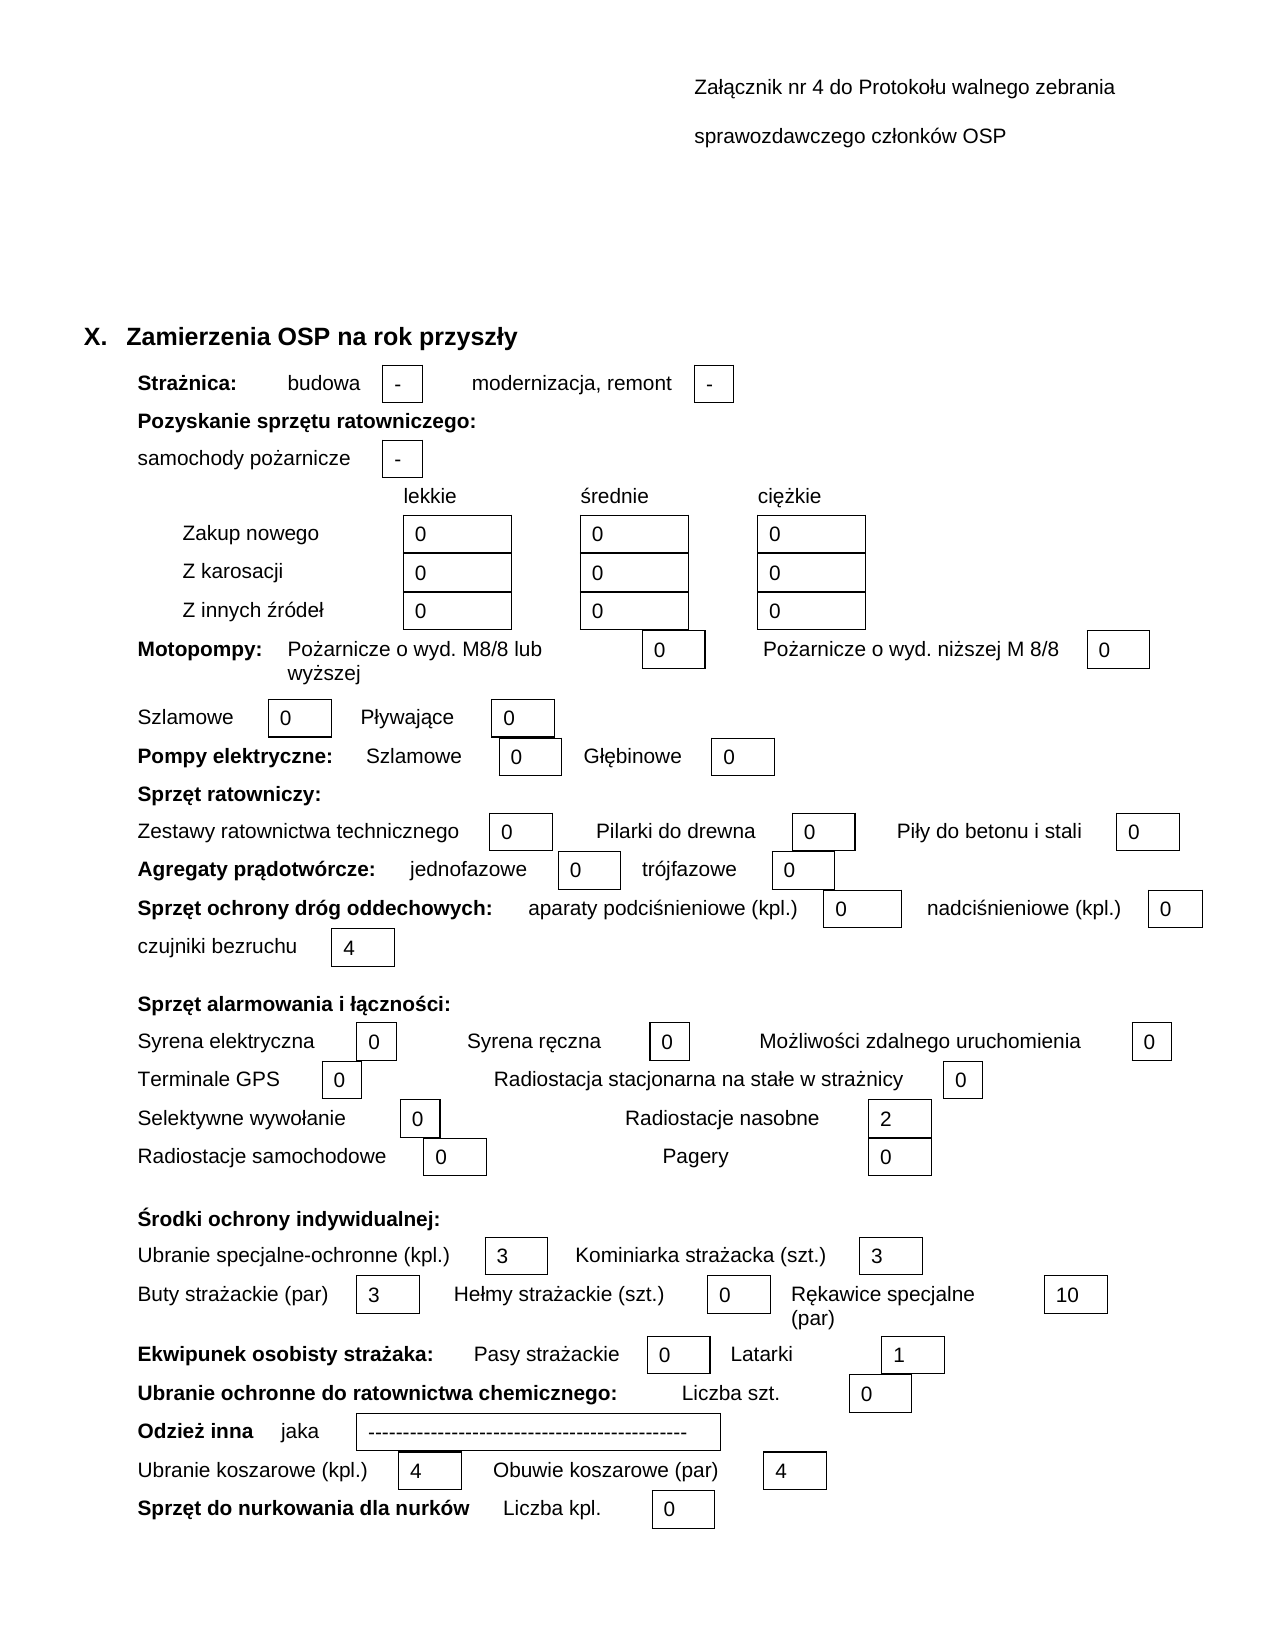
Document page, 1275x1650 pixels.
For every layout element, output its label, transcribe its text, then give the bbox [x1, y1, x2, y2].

table_cell [480, 699, 491, 737]
table_cell [1172, 1022, 1202, 1061]
table_cell [345, 1022, 356, 1061]
table_cell Terminale GPS [126, 1061, 310, 1099]
table_cell [781, 699, 1202, 737]
table_header Środki ochrony indywidualnej: [126, 1200, 1202, 1237]
table_header 0 [712, 739, 774, 775]
table_cell [870, 1336, 881, 1374]
table_cell [392, 553, 403, 592]
table_header 0 [323, 1062, 361, 1098]
table_cell Latarki [719, 1336, 870, 1374]
table_cell [858, 1138, 868, 1176]
table_cell Liczba kpl. [492, 1490, 640, 1528]
table_cell Selektywne wywołanie [126, 1099, 389, 1138]
table_cell [487, 1138, 651, 1176]
table_cell Ubranie koszarowe (kpl.) [126, 1451, 387, 1490]
table_cell [395, 928, 1202, 967]
table_header [734, 365, 1202, 403]
table_cell [638, 1022, 649, 1061]
table_cell [775, 738, 1202, 776]
table_cell [392, 515, 403, 553]
table_header 0 [824, 891, 901, 927]
table_header - [383, 441, 422, 477]
table_header 0 [490, 814, 552, 850]
table_header modernizacja, remont [460, 365, 683, 403]
table_cell [945, 1336, 1202, 1374]
table_cell [621, 851, 631, 889]
table_cell [746, 592, 757, 630]
table_cell Radiostacje nasobne [614, 1099, 857, 1138]
table_cell [752, 1451, 763, 1490]
table_header 0 [643, 631, 704, 668]
table_header 0 [581, 554, 688, 591]
table_header 0 [269, 700, 331, 736]
table_cell [689, 592, 746, 630]
table_cell Pagery [651, 1138, 857, 1176]
table_header 3 [860, 1238, 922, 1274]
table_header 3 [486, 1238, 547, 1274]
table_cell [569, 592, 580, 630]
table_header - [695, 366, 733, 402]
table_cell [902, 890, 916, 928]
table_cell Pompy elektryczne: [126, 738, 354, 776]
table_cell Ubranie ochronne do ratownictwa chemicznego: [126, 1374, 670, 1413]
table_cell [345, 1275, 442, 1336]
table_header 0 [773, 852, 834, 888]
table_cell Pozyskanie sprzętu ratowniczego: [126, 403, 1202, 439]
table_cell [126, 478, 392, 514]
table_cell [512, 592, 569, 630]
table_cell średnie [569, 478, 746, 514]
table_header 0 [404, 593, 511, 629]
table_header 0 [424, 1139, 486, 1175]
table_header [372, 365, 382, 403]
table_cell [689, 553, 746, 592]
table_header 0 [1133, 1023, 1171, 1060]
table_cell nadciśnieniowe (kpl.) [916, 890, 1137, 928]
table_cell Kominiarka strażacka (szt.) [564, 1237, 848, 1275]
table_header ---------------------------------------------- [357, 1414, 720, 1450]
table_cell [838, 1374, 849, 1413]
table_header 0 [404, 516, 511, 552]
table_header 0 [708, 1276, 770, 1313]
table_header 0 [758, 516, 865, 552]
table_cell Możliwości zdalnego uruchomienia [748, 1022, 1120, 1061]
table_header Sprzęt alarmowania i łączności: [126, 986, 1202, 1022]
table_cell [473, 1237, 485, 1275]
table_cell jaka [270, 1413, 345, 1451]
table_header 0 [581, 593, 688, 629]
table_cell Piły do betonu i stali [885, 813, 1105, 851]
table_cell [310, 1061, 322, 1099]
table_cell Zakup nowego [126, 515, 392, 553]
table_cell [413, 1138, 423, 1176]
table_cell [866, 553, 1202, 592]
table_cell [848, 1237, 859, 1275]
table_cell Sprzęt ochrony dróg oddechowych: [126, 890, 517, 928]
table_cell [546, 851, 558, 889]
table_header 0 [850, 1375, 911, 1412]
table_cell [441, 1099, 614, 1138]
table_cell [983, 1061, 1202, 1099]
table_cell Z innych źródeł [126, 592, 392, 630]
table_cell [512, 515, 569, 553]
table_header 0 [651, 1023, 689, 1060]
table_cell Motopompy: [126, 630, 276, 699]
table_header budowa [276, 365, 372, 403]
table_header 1 [882, 1337, 944, 1373]
table_cell [827, 1451, 1202, 1490]
table_cell [1150, 630, 1175, 699]
table_cell [866, 515, 1202, 553]
table_cell [835, 851, 1202, 889]
table_header 0 [944, 1062, 982, 1098]
table_header 0 [653, 1491, 714, 1527]
table_cell Agregaty prądotwórcze: [126, 851, 399, 889]
table_cell [548, 1237, 564, 1275]
table_cell [631, 630, 752, 699]
table_cell [721, 1413, 1202, 1451]
table_cell Odzież inna [126, 1413, 269, 1451]
table_cell Ekwipunek osobisty strażaka: [126, 1336, 462, 1374]
table_header 0 [758, 554, 865, 591]
table_cell Sprzęt do nurkowania dla nurków [126, 1490, 492, 1528]
table_cell [1081, 630, 1150, 699]
table_cell Głębinowe [572, 738, 700, 776]
table_cell czujniki bezruchu [126, 928, 320, 967]
table_cell Liczba szt. [670, 1374, 837, 1413]
table_cell [512, 553, 569, 592]
table_header 0 [1088, 631, 1149, 668]
table_cell [1180, 813, 1202, 851]
list Zamierzenia OSP na rok przyszły [107, 321, 1186, 350]
table_cell [689, 515, 746, 553]
table_cell [781, 813, 792, 851]
table_cell [856, 813, 885, 851]
table_cell Hełmy strażackie (szt.) [443, 1275, 696, 1336]
table_header 4 [764, 1453, 826, 1489]
table_cell [715, 1490, 1202, 1528]
table_cell [1120, 1022, 1132, 1061]
table_cell Pożarnicze o wyd. M8/8 lub wyższej [276, 630, 631, 699]
table_cell Rękawice specjalne (par) [780, 1275, 1033, 1336]
table_header [683, 365, 694, 403]
table_cell [553, 813, 584, 851]
table_cell [746, 553, 757, 592]
table_cell Szlamowe [355, 738, 487, 776]
table_cell [462, 1451, 482, 1490]
table_cell Zestawy ratownictwa technicznego [126, 813, 478, 851]
table_header 0 [500, 739, 561, 775]
table_cell Pasy strażackie [463, 1336, 636, 1374]
table_cell [690, 1022, 748, 1061]
table_cell [923, 1237, 1202, 1275]
table_cell [636, 1336, 647, 1374]
table_cell [640, 1490, 652, 1528]
table_header 0 [648, 1337, 709, 1373]
table_cell [711, 1336, 719, 1374]
table_header [423, 365, 460, 403]
table_header 0 [492, 700, 554, 736]
table_header 0 [1149, 891, 1202, 927]
table_cell [389, 1099, 400, 1138]
table_cell Sprzęt ratowniczy: [126, 776, 1202, 812]
table_cell Syrena elektryczna [126, 1022, 345, 1061]
table_cell [932, 1061, 943, 1099]
table_cell Pływające [349, 699, 480, 737]
table_header 0 [581, 516, 688, 552]
table_header 0 [357, 1023, 396, 1060]
table_cell Pilarki do drewna [585, 813, 781, 851]
table_cell [1105, 813, 1116, 851]
table_cell [1175, 630, 1202, 699]
table_cell [569, 553, 580, 592]
table_header 4 [399, 1453, 461, 1489]
table_cell [1033, 1275, 1202, 1336]
table_cell [912, 1374, 1202, 1413]
table_cell [1137, 890, 1148, 928]
table_cell Pożarnicze o wyd. niższej M 8/8 [752, 630, 1081, 699]
table_header 4 [332, 929, 394, 966]
table_cell Buty strażackie (par) [126, 1275, 345, 1336]
table_cell [397, 1022, 456, 1061]
table_cell [569, 515, 580, 553]
table_cell [555, 699, 781, 737]
table_cell [423, 440, 1202, 478]
table_cell [812, 890, 823, 928]
table_cell [700, 738, 711, 776]
table_cell [320, 928, 331, 967]
table_header 0 [559, 852, 620, 888]
table_cell [932, 1099, 1202, 1138]
table_cell [332, 699, 349, 737]
table_cell samochody pożarnicze [126, 440, 372, 478]
table_header 0 [401, 1100, 439, 1137]
table_cell [488, 738, 499, 776]
table_cell [372, 440, 382, 478]
table_header 0 [869, 1139, 931, 1175]
table_cell Radiostacje samochodowe [126, 1138, 413, 1176]
table_cell [696, 1275, 779, 1336]
table_cell [392, 592, 403, 630]
table_cell [932, 1138, 1202, 1176]
table_header Strażnica: [126, 365, 276, 403]
table_header 10 [1045, 1276, 1107, 1313]
table_cell Obuwie koszarowe (par) [482, 1451, 752, 1490]
table_cell [345, 1413, 356, 1451]
table_cell trójfazowe [631, 851, 760, 889]
table_cell aparaty podciśnieniowe (kpl.) [517, 890, 812, 928]
table_header 2 [869, 1100, 931, 1137]
table_cell [387, 1451, 398, 1490]
table_cell [362, 1061, 482, 1099]
table_header 0 [793, 814, 854, 850]
table_header 3 [357, 1276, 419, 1313]
table_header 0 [1117, 814, 1179, 850]
table_header - [383, 366, 422, 402]
table_cell lekkie [392, 478, 569, 514]
table_cell Szlamowe [126, 699, 257, 737]
table_cell [478, 813, 489, 851]
table_cell [257, 699, 268, 737]
table_cell [858, 1099, 868, 1138]
table_cell Radiostacja stacjonarna na stałe w strażnicy [483, 1061, 932, 1099]
table_cell Z karosacji [126, 553, 392, 592]
table_cell [562, 738, 572, 776]
table_header 0 [758, 593, 865, 629]
table_cell Syrena ręczna [456, 1022, 638, 1061]
table_cell [866, 592, 1202, 630]
table_cell jednofazowe [399, 851, 546, 889]
table_header 0 [404, 554, 511, 591]
table_cell [760, 851, 772, 889]
table_cell Ubranie specjalne-ochronne (kpl.) [126, 1237, 473, 1275]
table_cell [746, 515, 757, 553]
table_cell ciężkie [746, 478, 1202, 514]
